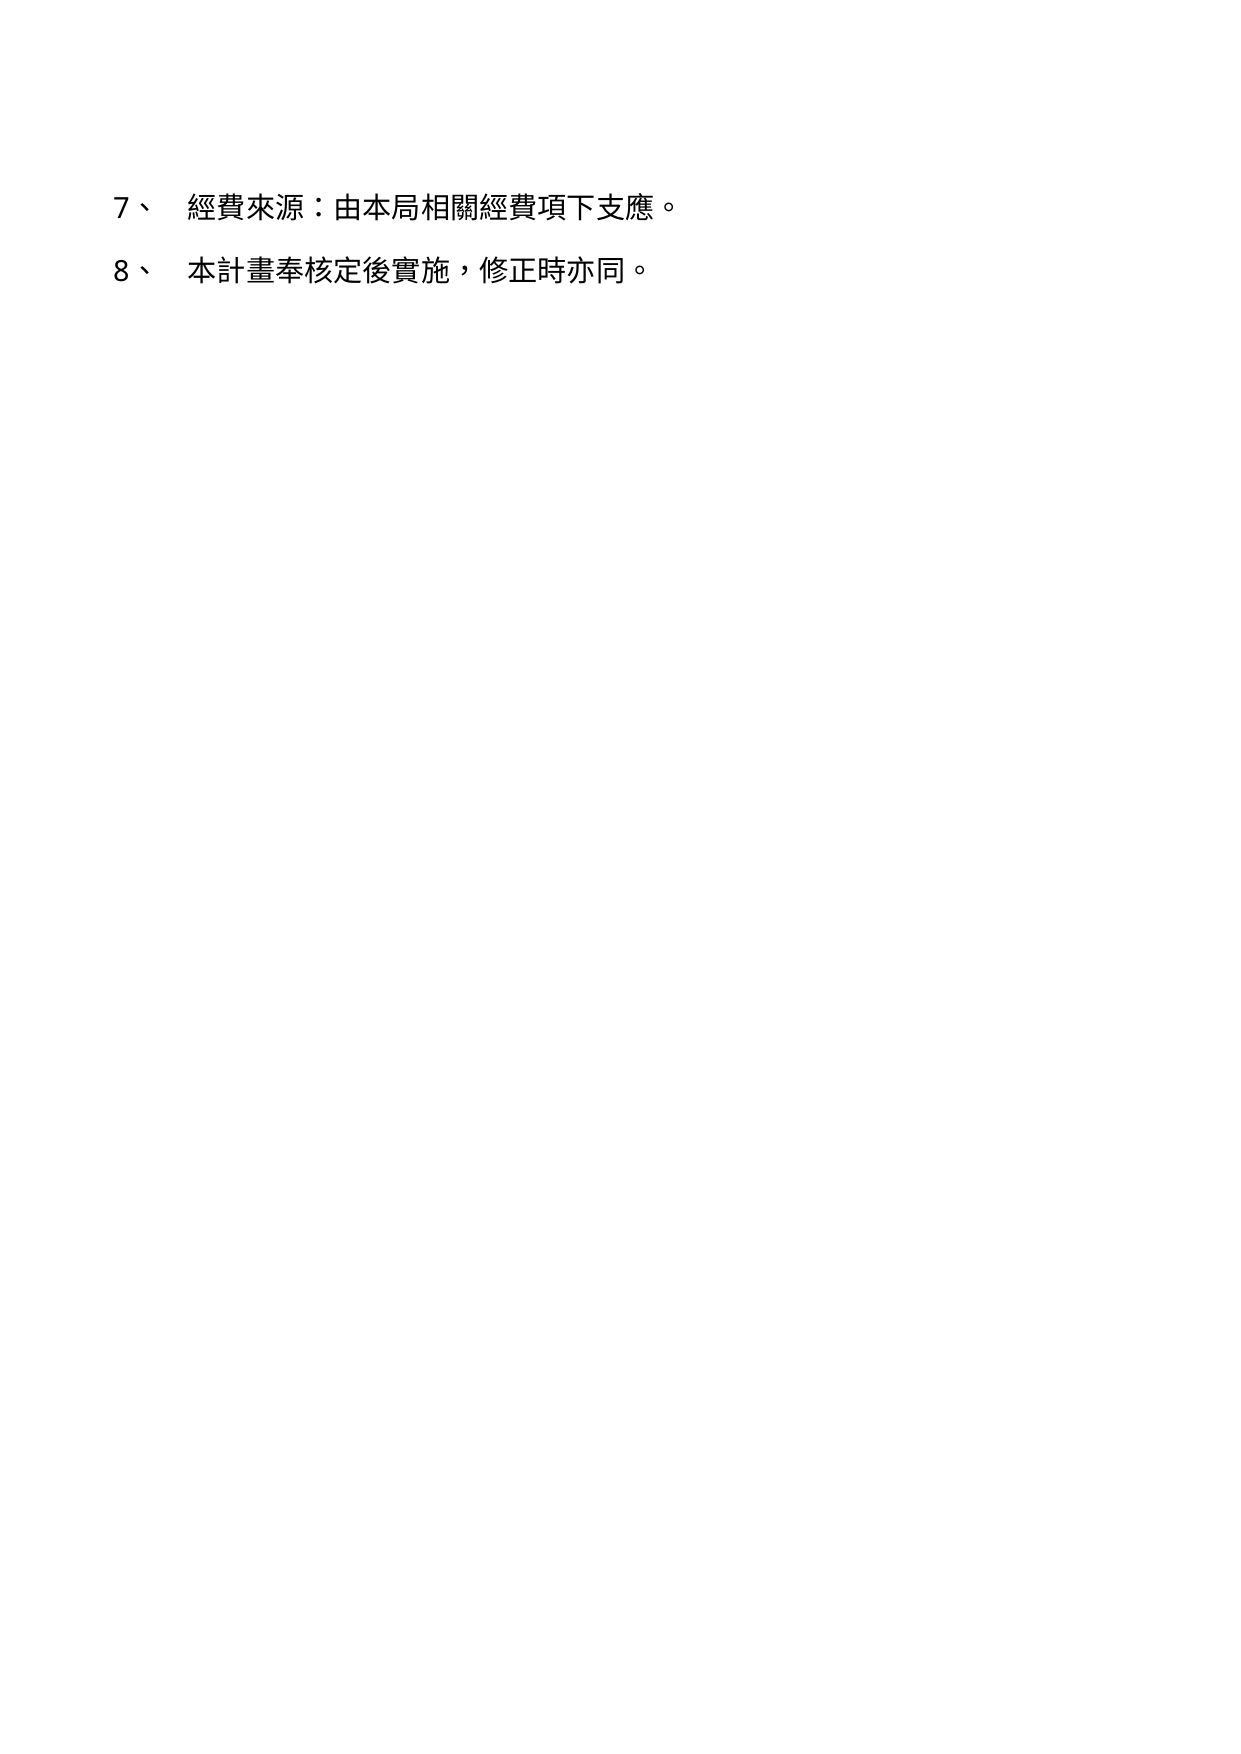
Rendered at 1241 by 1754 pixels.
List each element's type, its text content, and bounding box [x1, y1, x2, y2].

list 經費來源：由本局相關經費項下支應。 [112, 164, 1128, 227]
list 本計畫奉核定後實施，修正時亦同。 [112, 227, 1128, 289]
